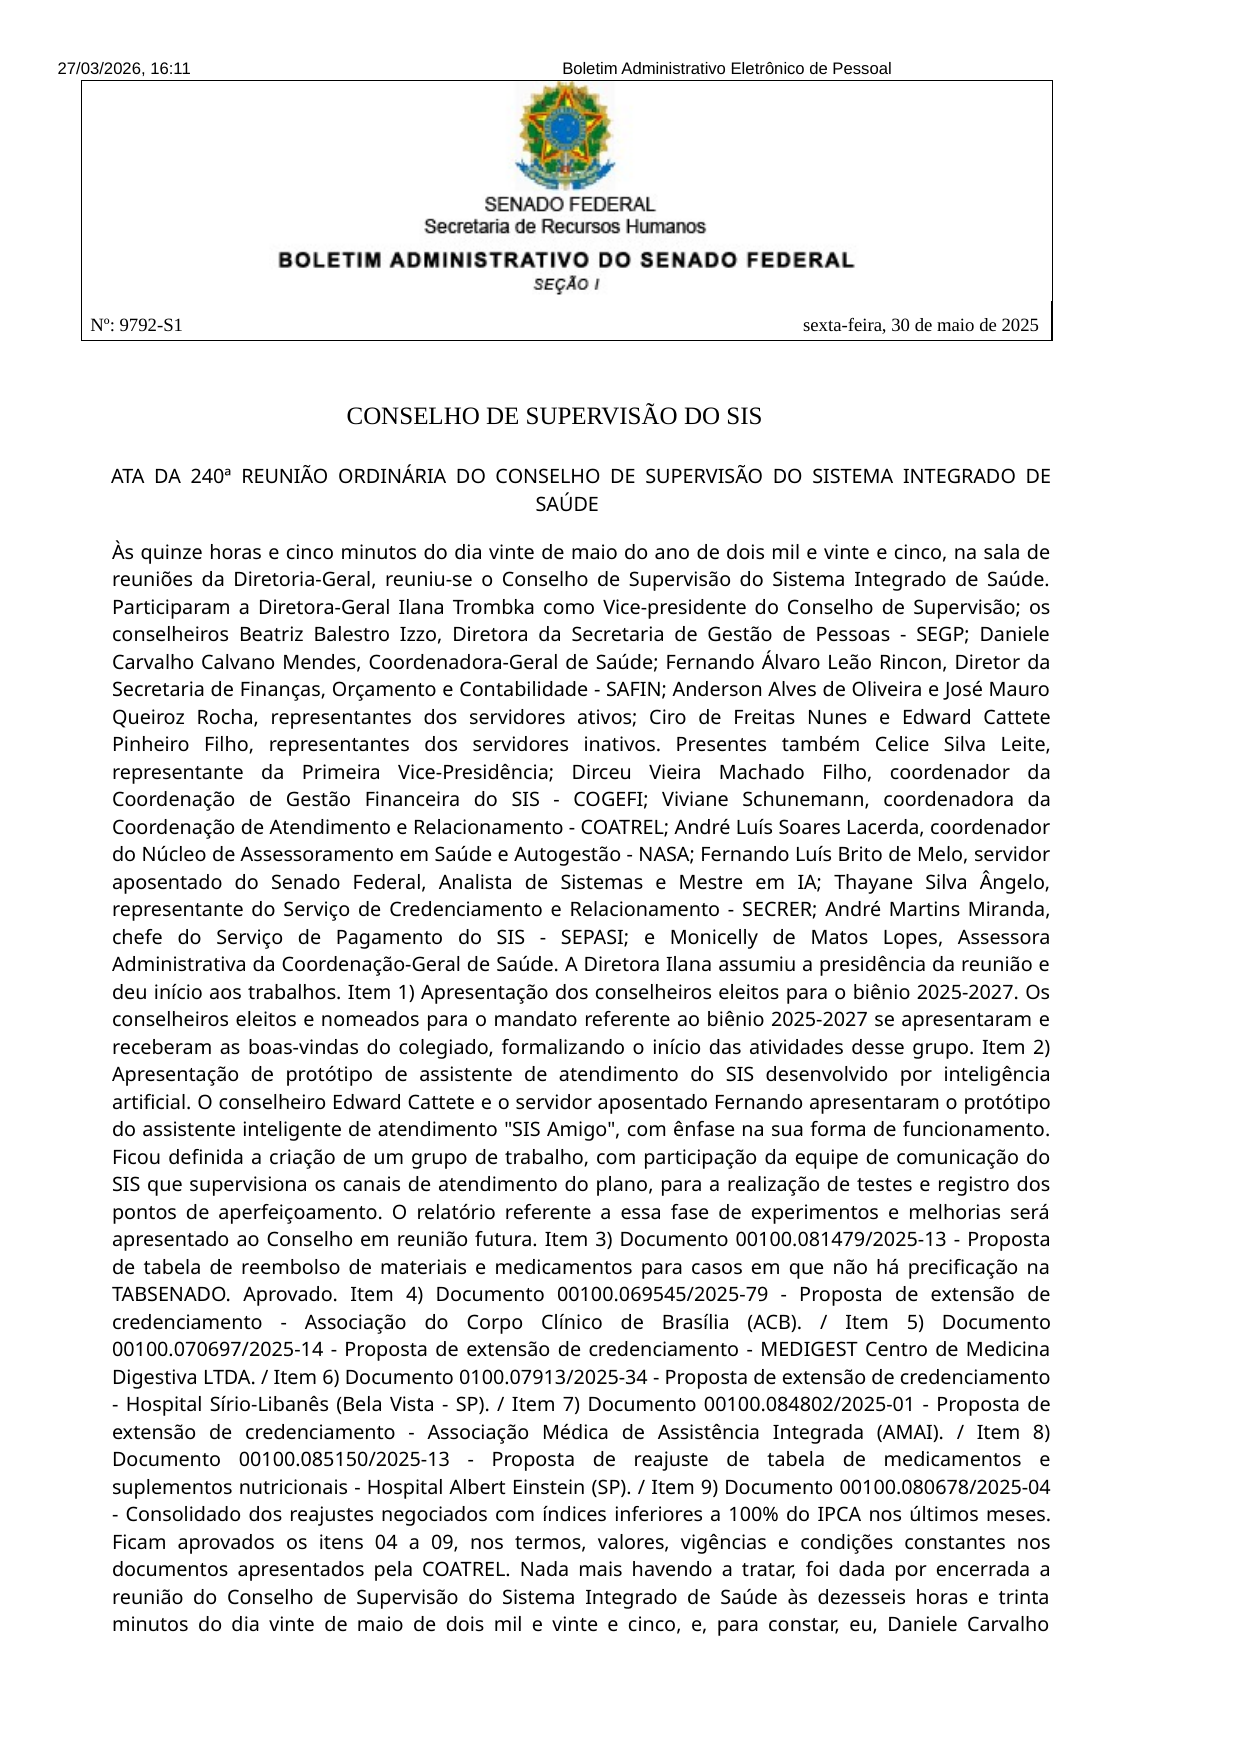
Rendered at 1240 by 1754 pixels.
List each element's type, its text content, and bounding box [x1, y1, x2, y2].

text 27/03/2026, 16:11 Boletim Administrativo Eletrônico de Pessoal [57, 59, 1180, 78]
subtitle CONSELHO DE SUPERVISÃO DO SIS [346, 401, 1180, 429]
text ATA DA 240ª REUNIÃO ORDINÁRIA DO CONSELHO DE SUPERVISÃO DO SISTEMA INTEGRADO DE SAÚDE [111, 463, 1052, 517]
text Às quinze horas e cinco minutos do dia vinte de maio do ano de dois mil e vinte e cinco, na sala de reuniões da Diretoria-Geral, reuniu-se o Conselho de Supervisão do Sistema Integrado de Saúde. Participaram a Diretora-Geral Ilana Trombka como Vice-presidente do Conselho de Supervisão; os conselheiros Beatriz Balestro Izzo, Diretora da Secretaria de Gestão de Pessoas - SEGP; Daniele Carvalho Calvano Mendes, Coordenadora-Geral de Saúde; Fernando Álvaro Leão Rincon, Diretor da Secretaria de Finanças, Orçamento e Contabilidade - SAFIN; Anderson Alves de Oliveira e José Mauro Queiroz Rocha, representantes dos servidores ativos; Ciro de Freitas Nunes e Edward Cattete Pinheiro Filho, representantes dos servidores inativos. Presentes também Celice Silva Leite, representante da Primeira Vice-Presidência; Dirceu Vieira Machado Filho, coordenador da Coordenação de Gestão Financeira do SIS - COGEFI; Viviane Schunemann, coordenadora da Coordenação de Atendimento e Relacionamento - COATREL; André Luís Soares Lacerda, coordenador do Núcleo de Assessoramento em Saúde e Autogestão - NASA; Fernando Luís Brito de Melo, servidor aposentado do Senado Federal, Analista de Sistemas e Mestre em IA; Thayane Silva Ângelo, representante do Serviço de Credenciamento e Relacionamento - SECRER; André Martins Miranda, chefe do Serviço de Pagamento do SIS - SEPASI; e Monicelly de Matos Lopes, Assessora Administrativa da Coordenação-Geral de Saúde. A Diretora Ilana assumiu a presidência da reunião e deu início aos trabalhos. Item 1) Apresentação dos conselheiros eleitos para o biênio 2025-2027. Os conselheiros eleitos e nomeados para o mandato referente ao biênio 2025-2027 se apresentaram e receberam as boas-vindas do colegiado, formalizando o início das atividades desse grupo. Item 2) Apresentação de protótipo de assistente de atendimento do SIS desenvolvido por inteligência artificial. O conselheiro Edward Cattete e o servidor aposentado Fernando apresentaram o protótipo do assistente inteligente de atendimento "SIS Amigo", com ênfase na sua forma de funcionamento. Ficou definida a criação de um grupo de trabalho, com participação da equipe de comunicação do SIS que supervisiona os canais de atendimento do plano, para a realização de testes e registro dos pontos de aperfeiçoamento. O relatório referente a essa fase de experimentos e melhorias será apresentado ao Conselho em reunião futura. Item 3) Documento 00100.081479/2025-13 - Proposta de tabela de reembolso de materiais e medicamentos para casos em que não há precificação na TABSENADO. Aprovado. Item 4) Documento 00100.069545/2025-79 - Proposta de extensão de credenciamento - Associação do Corpo Clínico de Brasília (ACB). / Item 5) Documento 00100.070697/2025-14 - Proposta de extensão de credenciamento - MEDIGEST Centro de Medicina Digestiva LTDA. / Item 6) Documento 0100.07913/2025-34 - Proposta de extensão de credenciamento - Hospital Sírio-Libanês (Bela Vista - SP). / Item 7) Documento 00100.084802/2025-01 - Proposta de extensão de credenciamento - Associação Médica de Assistência Integrada (AMAI). / Item 8) Documento 00100.085150/2025-13 - Proposta de reajuste de tabela de medicamentos e suplementos nutricionais - Hospital Albert Einstein (SP). / Item 9) Documento 00100.080678/2025-04 - Consolidado dos reajustes negociados com índices inferiores a 100% do IPCA nos últimos meses. Ficam aprovados os itens 04 a 09, nos termos, valores, vigências e condições constantes nos documentos apresentados pela COATREL. Nada mais havendo a tratar, foi dada por encerrada a reunião do Conselho de Supervisão do Sistema Integrado de Saúde às dezesseis horas e trinta minutos do dia vinte de maio de dois mil e vinte e cinco, e, para constar, eu, Daniele Carvalho [112, 538, 1052, 1638]
